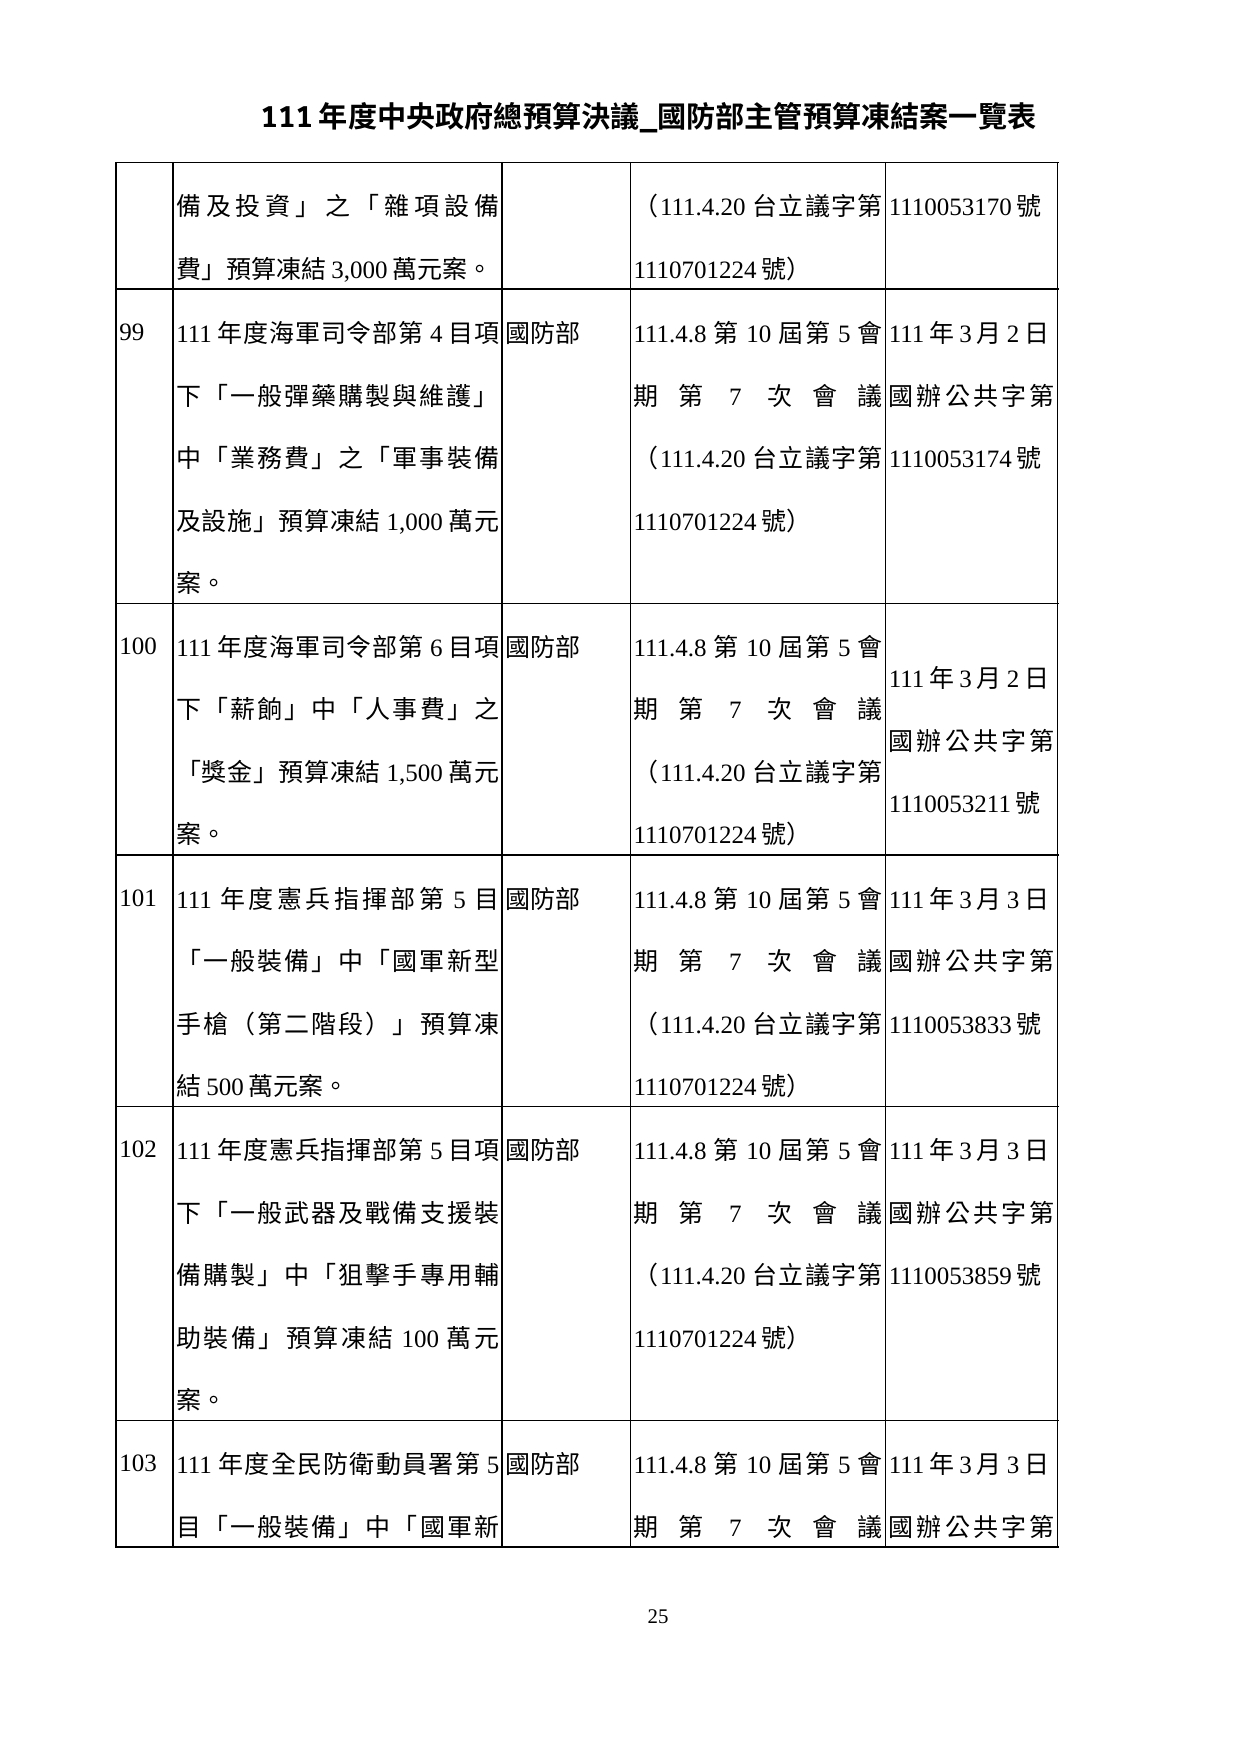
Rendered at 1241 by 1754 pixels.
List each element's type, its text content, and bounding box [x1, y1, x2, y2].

table_cell 111年度憲兵指揮部第5目「一般裝備」中「國軍新型手槍（第二階段）」預算凍結500萬元案。 [174, 856, 501, 1106]
table_cell 111年3月3日 國辦公共字第1110053859號 [886, 1107, 1057, 1419]
table_cell [117, 856, 172, 1106]
table_cell 111年度海軍司令部第4目項下「一般彈藥購製與維護」中「業務費」之「軍事裝備及設施」預算凍結1,000萬元案。 [174, 290, 501, 602]
table_cell 111年3月2日 國辦公共字第1110053174號 [886, 290, 1057, 602]
table_cell 備及投資」之「雜項設備費」預算凍結3,000萬元案。 [174, 163, 501, 288]
table_cell 111.4.8第10屆第5會期第7次會議（111.4.20台立議字第1110701224號） [631, 1107, 885, 1419]
table_cell 國防部 [503, 604, 630, 854]
table_cell [117, 1421, 172, 1546]
table_cell 111年3月2日 國辦公共字第1110053211號 [886, 604, 1057, 854]
table_cell [117, 163, 172, 288]
table_cell [117, 604, 172, 854]
table_cell 111年3月3日 國辦公共字第1110053833號 [886, 856, 1057, 1106]
table_cell 111年度海軍司令部第6目項下「薪餉」中「人事費」之「獎金」預算凍結1,500萬元案。 [174, 604, 501, 854]
table_cell [117, 290, 172, 602]
table_cell [117, 1107, 172, 1419]
table_cell 國防部 [503, 1421, 630, 1546]
table_cell 111.4.8第10屆第5會期第7次會議（111.4.20台立議字第1110701224號） [631, 290, 885, 602]
table_cell 111年3月3日 國辦公共字第 [886, 1421, 1057, 1546]
table_cell 國防部 [503, 856, 630, 1106]
table_cell 國防部 [503, 1107, 630, 1419]
table_cell 111年度全民防衛動員署第5目「一般裝備」中「國軍新 [174, 1421, 501, 1546]
table_cell 111.4.8第10屆第5會期第7次會議 [631, 1421, 885, 1546]
table_cell （111.4.20台立議字第1110701224號） [631, 163, 885, 288]
table_cell 111年度憲兵指揮部第5目項下「一般武器及戰備支援裝備購製」中「狙擊手專用輔助裝備」預算凍結100萬元案。 [174, 1107, 501, 1419]
table_cell [503, 163, 630, 288]
table_cell 111.4.8第10屆第5會期第7次會議（111.4.20台立議字第1110701224號） [631, 856, 885, 1106]
table_cell 111.4.8第10屆第5會期第7次會議（111.4.20台立議字第1110701224號） [631, 604, 885, 854]
table_cell 1110053170號 [886, 163, 1057, 288]
table_cell 國防部 [503, 290, 630, 602]
